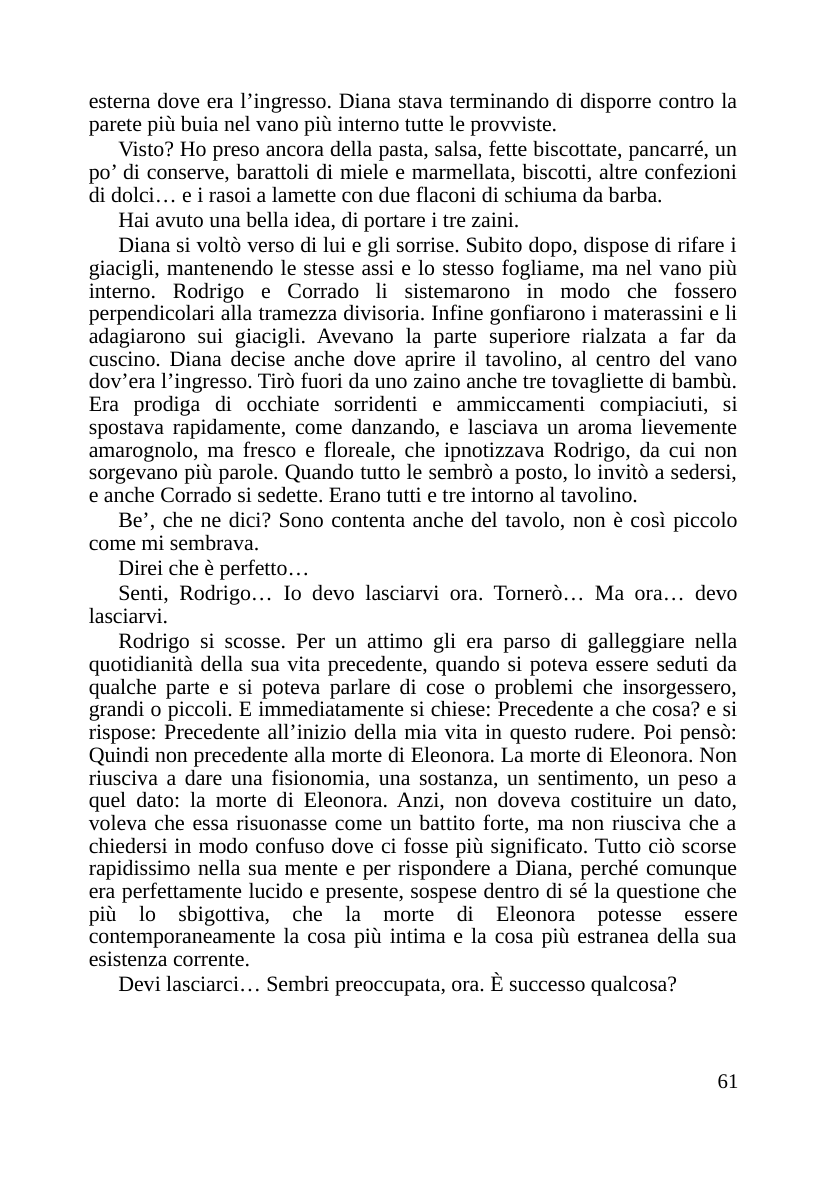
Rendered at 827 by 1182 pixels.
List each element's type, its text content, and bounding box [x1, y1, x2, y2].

text Be’, che ne dici? Sono contenta anche del tavolo, non è così piccolo come mi sembrava. [88, 507, 738, 555]
text Hai avuto una bella idea, di portare i tre zaini. [88, 207, 738, 232]
text Visto? Ho preso ancora della pasta, salsa, fette biscottate, pancarré, un po’ di conserve, barattoli di miele e marmellata, biscotti, altre confezioni di dolci… e i rasoi a lamette con due flaconi di schiuma da barba. [88, 136, 738, 207]
text Diana si voltò verso di lui e gli sorrise. Subito dopo, dispose di rifare i giacigli, mantenendo le stesse assi e lo stesso fogliame, ma nel vano più interno. Rodrigo e Corrado li sistemarono in modo che fossero perpendicolari alla tramezza divisoria. Infine gonfiarono i materassini e li adagiarono sui giacigli. Avevano la parte superiore rialzata a far da cuscino. Diana decise anche dove aprire il tavolino, al centro del vano dov’era l’ingresso. Tirò fuori da uno zaino anche tre tovagliette di bambù. Era prodiga di occhiate sorridenti e ammiccamenti compiaciuti, si spostava rapidamente, come danzando, e lasciava un aroma lievemente amarognolo, ma fresco e floreale, che ipnotizzava Rodrigo, da cui non sorgevano più parole. Quando tutto le sembrò a posto, lo invitò a sedersi, e anche Corrado si sedette. Erano tutti e tre intorno al tavolino. [88, 232, 738, 507]
text esterna dove era l’ingresso. Diana stava terminando di disporre contro la parete più buia nel vano più interno tutte le provviste. [88, 88, 738, 136]
text Senti, Rodrigo… Io devo lasciarvi ora. Tornerò… Ma ora… devo lasciarvi. [88, 580, 738, 628]
text Devi lasciarci… Sembri preoccupata, ora. È successo qualcosa? [88, 971, 738, 997]
text Rodrigo si scosse. Per un attimo gli era parso di galleggiare nella quotidianità della sua vita precedente, quando si poteva essere seduti da qualche parte e si poteva parlare di cose o problemi che insorgessero, grandi o piccoli. E immediatamente si chiese: Precedente a che cosa? e si rispose: Precedente all’inizio della mia vita in questo rudere. Poi pensò: Quindi non precedente alla morte di Eleonora. La morte di Eleonora. Non riusciva a dare una fisionomia, una sostanza, un sentimento, un peso a quel dato: la morte di Eleonora. Anzi, non doveva costituire un dato, voleva che essa risuonasse come un battito forte, ma non riusciva che a chiedersi in modo confuso dove ci fosse più significato. Tutto ciò scorse rapidissimo nella sua mente e per rispondere a Diana, perché comunque era perfettamente lucido e presente, sospese dentro di sé la questione che più lo sbigottiva, che la morte di Eleonora potesse essere contemporaneamente la cosa più intima e la cosa più estranea della sua esistenza corrente. [88, 628, 738, 971]
text Direi che è perfetto… [88, 555, 738, 580]
